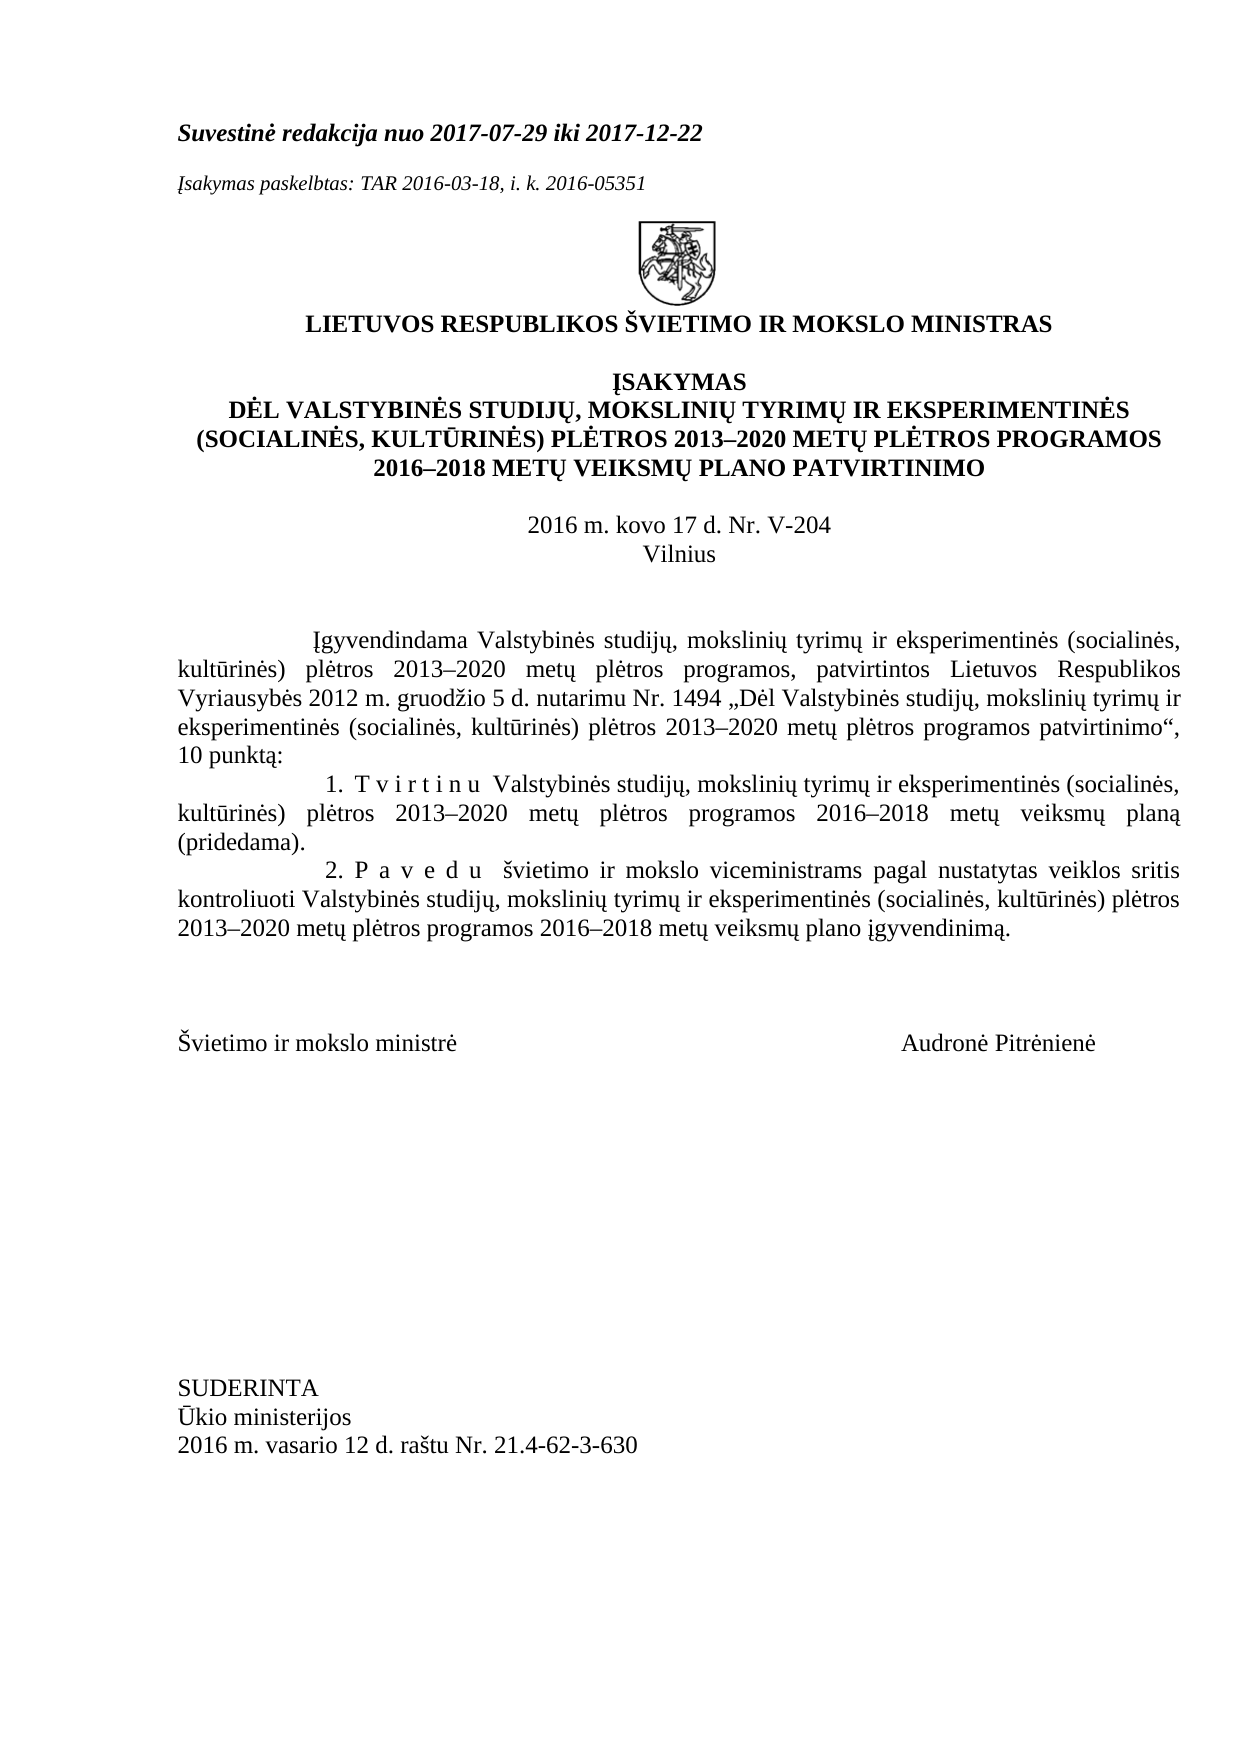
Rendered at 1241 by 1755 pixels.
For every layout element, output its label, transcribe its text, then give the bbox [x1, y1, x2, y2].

text Įgyvendindama Valstybinės studijų, mokslinių tyrimų ir eksperimentinės (socialinės, kultūrinės) plėtros 2013–2020 metų plėtros programos, patvirtintos Lietuvos Respublikos Vyriausybės 2012 m. gruodžio 5 d. nutarimu Nr. 1494 „Dėl Valstybinės studijų, mokslinių tyrimų ir eksperimentinės (socialinės, kultūrinės) plėtros 2013–2020 metų plėtros programos patvirtinimo“, 10 punktą: [177, 625, 1181, 769]
text DĖL VALSTYBINĖS STUDIJŲ, MOKSLINIŲ TYRIMŲ IR EKSPERIMENTINĖS (SOCIALINĖS, KULTŪRINĖS) PLĖTROS 2013–2020 METŲ PLĖTROS PROGRAMOS 2016–2018 METŲ VEIKSMŲ PLANO PATVIRTINIMO [177, 395, 1181, 482]
text LIETUVOS RESPUBLIKOS ŠVIETIMO IR MOKSLO MINISTRAS [177, 309, 1181, 338]
text ĮSAKYMAS [177, 367, 1181, 395]
text 2016 m. vasario 12 d. raštu Nr. 21.4-62-3-630 [177, 1430, 1181, 1459]
text 1. T v i r t i n u Valstybinės studijų, mokslinių tyrimų ir eksperimentinės (socialinės, kultūrinės) plėtros 2013–2020 metų plėtros programos 2016–2018 metų veiksmų planą (pridedama). [177, 769, 1181, 855]
text SUDERINTA [177, 1373, 1181, 1402]
text 2016 m. kovo 17 d. Nr. V-204 [177, 510, 1181, 539]
text Įsakymas paskelbtas: TAR 2016-03-18, i. k. 2016-05351 [177, 171, 1181, 195]
text Suvestinė redakcija nuo 2017-07-29 iki 2017-12-22 [177, 118, 1181, 147]
text Ūkio ministerijos [177, 1402, 1181, 1430]
text 2. P a v e d u švietimo ir mokslo viceministrams pagal nustatytas veiklos sritis kontroliuoti Valstybinės studijų, mokslinių tyrimų ir eksperimentinės (socialinės, kultūrinės) plėtros 2013–2020 metų plėtros programos 2016–2018 metų veiksmų plano įgyvendinimą. [177, 855, 1181, 942]
text Švietimo ir mokslo ministrė Audronė Pitrėnienė [177, 1028, 1181, 1057]
text Vilnius [177, 539, 1181, 568]
